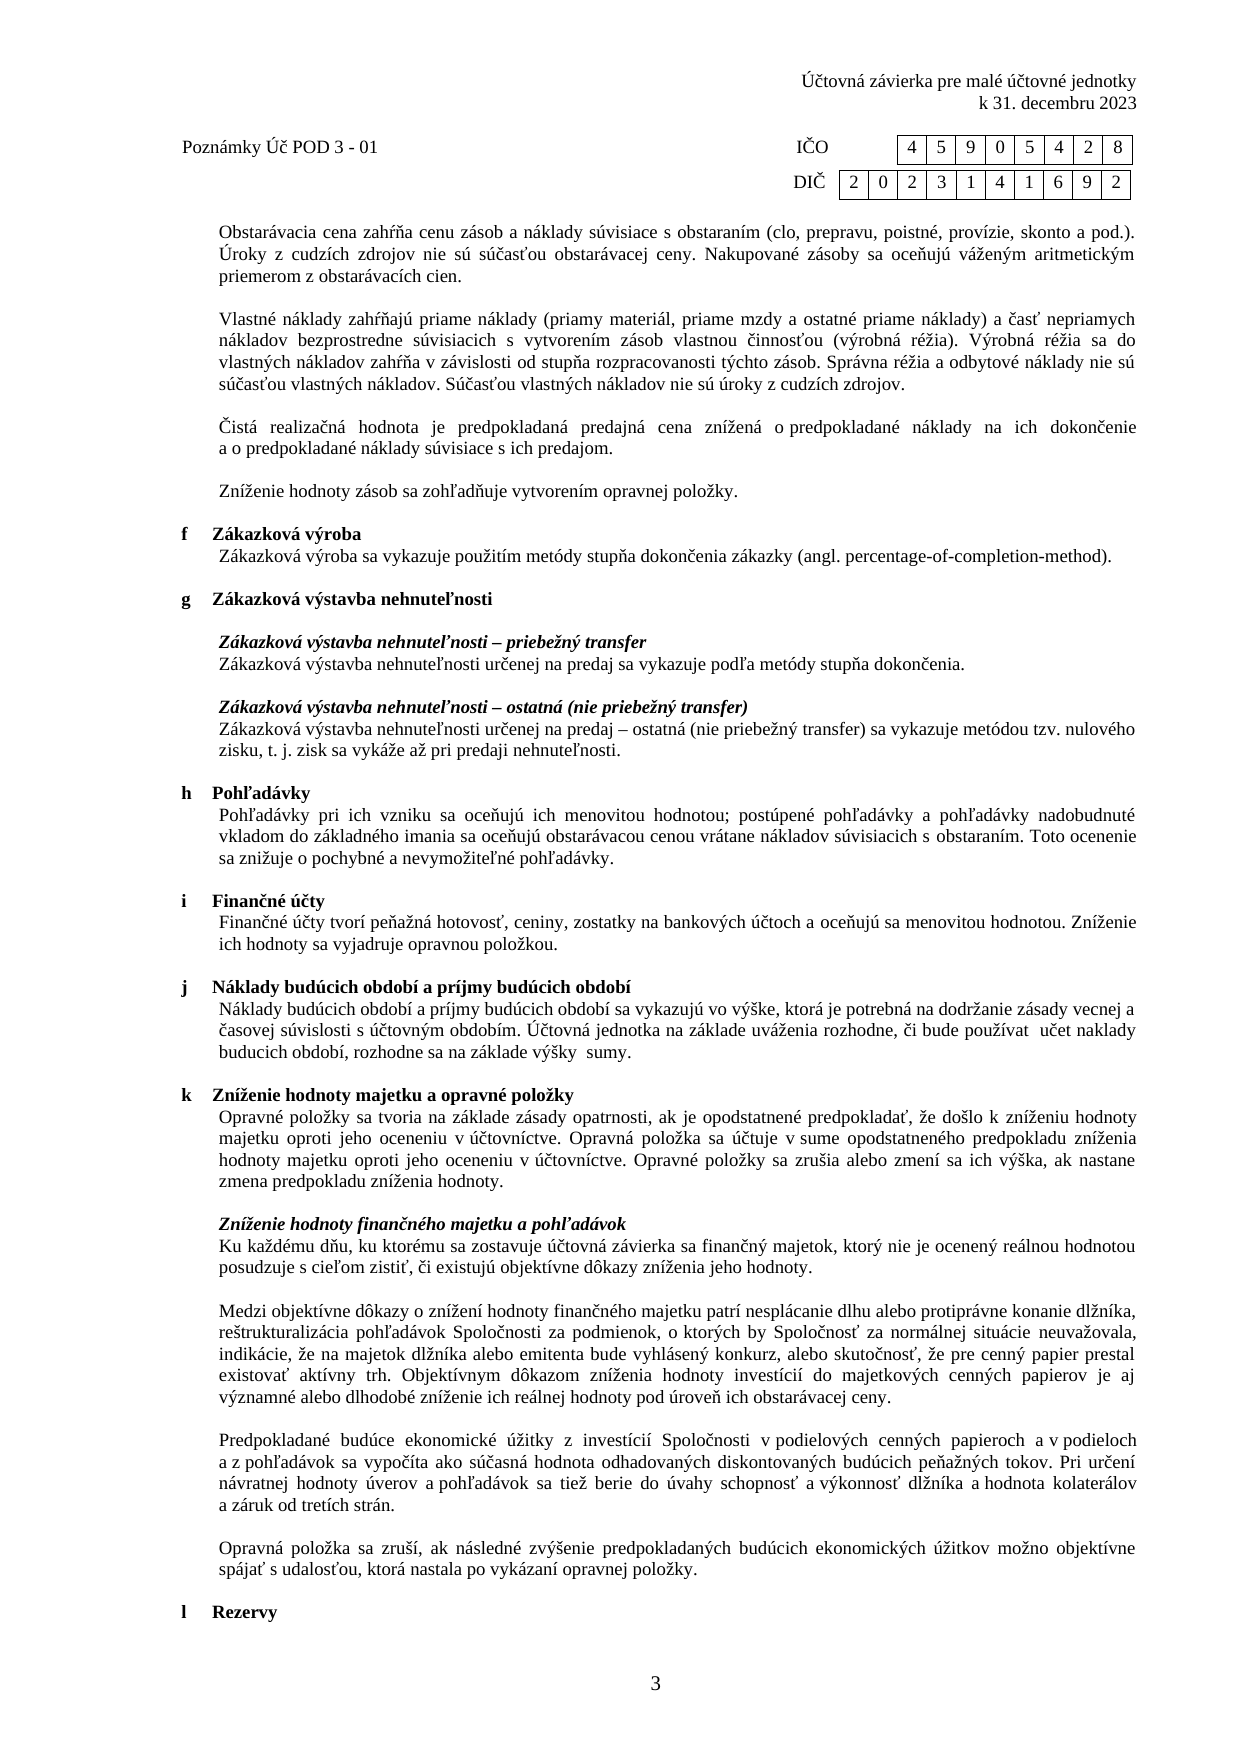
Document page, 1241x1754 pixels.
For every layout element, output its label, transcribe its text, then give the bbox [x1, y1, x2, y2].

text Finančné účty tvorí peňažná hotovosť, ceniny, zostatky na bankových účtoch a oceňujú sa menovitou hodnotou. Zníženie ich hodnoty sa vyjadruje opravnou položkou. [219, 911, 1137, 954]
list Zníženie hodnoty majetku a opravné položky [181, 1084, 1137, 1106]
list Pohľadávky [181, 782, 1137, 804]
list Rezervy [181, 1601, 1137, 1623]
text Opravné položky sa tvoria na základe zásady opatrnosti, ak je opodstatnené predpokladať, že došlo k zníženiu hodnoty majetku oproti jeho oceneniu v účtovníctve. Opravná položka sa účtuje v sume opodstatneného predpokladu zníženia hodnoty majetku oproti jeho oceneniu v účtovníctve. Opravné položky sa zrušia alebo zmení sa ich výška, ak nastane zmena predpokladu zníženia hodnoty. [219, 1106, 1137, 1192]
text Zákazková výroba sa vykazuje použitím metódy stupňa dokončenia zákazky (angl. percentage-of-completion-method). [219, 545, 1137, 566]
text Obstarávacia cena zahŕňa cenu zásob a náklady súvisiace s obstaraním (clo, prepravu, poistné, provízie, skonto a pod.). Úroky z cudzích zdrojov nie sú súčasťou obstarávacej ceny. Nakupované zásoby sa oceňujú váženým aritmetickým priemerom z obstarávacích cien. [219, 221, 1137, 286]
list Finančné účty [181, 890, 1137, 911]
text Medzi objektívne dôkazy o znížení hodnoty finančného majetku patrí nesplácanie dlhu alebo protiprávne konanie dlžníka, reštrukturalizácia pohľadávok Spoločnosti za podmienok, o ktorých by Spoločnosť za normálnej situácie neuvažovala, indikácie, že na majetok dlžníka alebo emitenta bude vyhlásený konkurz, alebo skutočnosť, že pre cenný papier prestal existovať aktívny trh. Objektívnym dôkazom zníženia hodnoty investícií do majetkových cenných papierov je aj významné alebo dlhodobé zníženie ich reálnej hodnoty pod úroveň ich obstarávacej ceny. [219, 1299, 1137, 1407]
text Predpokladané budúce ekonomické úžitky z investícií Spoločnosti v podielových cenných papieroch a v podieloch a z pohľadávok sa vypočíta ako súčasná hodnota odhadovaných diskontovaných budúcich peňažných tokov. Pri určení návratnej hodnoty úverov a pohľadávok sa tiež berie do úvahy schopnosť a výkonnosť dlžníka a hodnota kolaterálov a záruk od tretích strán. [219, 1429, 1137, 1515]
text Zákazková výstavba nehnuteľnosti – ostatná (nie priebežný transfer) [219, 696, 1137, 717]
text Opravná položka sa zruší, ak následné zvýšenie predpokladaných budúcich ekonomických úžitkov možno objektívne spájať s udalosťou, ktorá nastala po vykázaní opravnej položky. [219, 1537, 1137, 1580]
text Zákazková výstavba nehnuteľnosti určenej na predaj – ostatná (nie priebežný transfer) sa vykazuje metódou tzv. nulového zisku, t. j. zisk sa vykáže až pri predaji nehnuteľnosti. [219, 717, 1137, 761]
text Náklady budúcich období a príjmy budúcich období sa vykazujú vo výške, ktorá je potrebná na dodržanie zásady vecnej a časovej súvislosti s účtovným obdobím. Účtovná jednotka na základe uváženia rozhodne, či bude používat učet naklady buducich období, rozhodne sa na základe výšky sumy. [219, 998, 1137, 1062]
text Zákazková výstavba nehnuteľnosti – priebežný transfer [219, 631, 1137, 653]
text Zníženie hodnoty finančného majetku a pohľadávok [219, 1213, 1137, 1235]
text Ku každému dňu, ku ktorému sa zostavuje účtovná závierka sa finančný majetok, ktorý nie je ocenený reálnou hodnotou posudzuje s cieľom zistiť, či existujú objektívne dôkazy zníženia jeho hodnoty. [219, 1235, 1137, 1278]
text Zákazková výstavba nehnuteľnosti určenej na predaj sa vykazuje podľa metódy stupňa dokončenia. [219, 653, 1137, 674]
text Vlastné náklady zahŕňajú priame náklady (priamy materiál, priame mzdy a ostatné priame náklady) a časť nepriamych nákladov bezprostredne súvisiacich s vytvorením zásob vlastnou činnosťou (výrobná réžia). Výrobná réžia sa do vlastných nákladov zahŕňa v závislosti od stupňa rozpracovanosti týchto zásob. Správna réžia a odbytové náklady nie sú súčasťou vlastných nákladov. Súčasťou vlastných nákladov nie sú úroky z cudzích zdrojov. [219, 308, 1137, 394]
list Zákazková výroba [181, 523, 1137, 545]
list Náklady budúcich období a príjmy budúcich období [181, 976, 1137, 998]
text Zníženie hodnoty zásob sa zohľadňuje vytvorením opravnej položky. [219, 480, 1137, 502]
text Čistá realizačná hodnota je predpokladaná predajná cena znížená o predpokladané náklady na ich dokončenie a o predpokladané náklady súvisiace s ich predajom. [219, 416, 1137, 459]
list Zákazková výstavba nehnuteľnosti [181, 588, 1137, 609]
text Pohľadávky pri ich vzniku sa oceňujú ich menovitou hodnotou; postúpené pohľadávky a pohľadávky nadobudnuté vkladom do základného imania sa oceňujú obstarávacou cenou vrátane nákladov súvisiacich s obstaraním. Toto ocenenie sa znižuje o pochybné a nevymožiteľné pohľadávky. [219, 804, 1137, 868]
